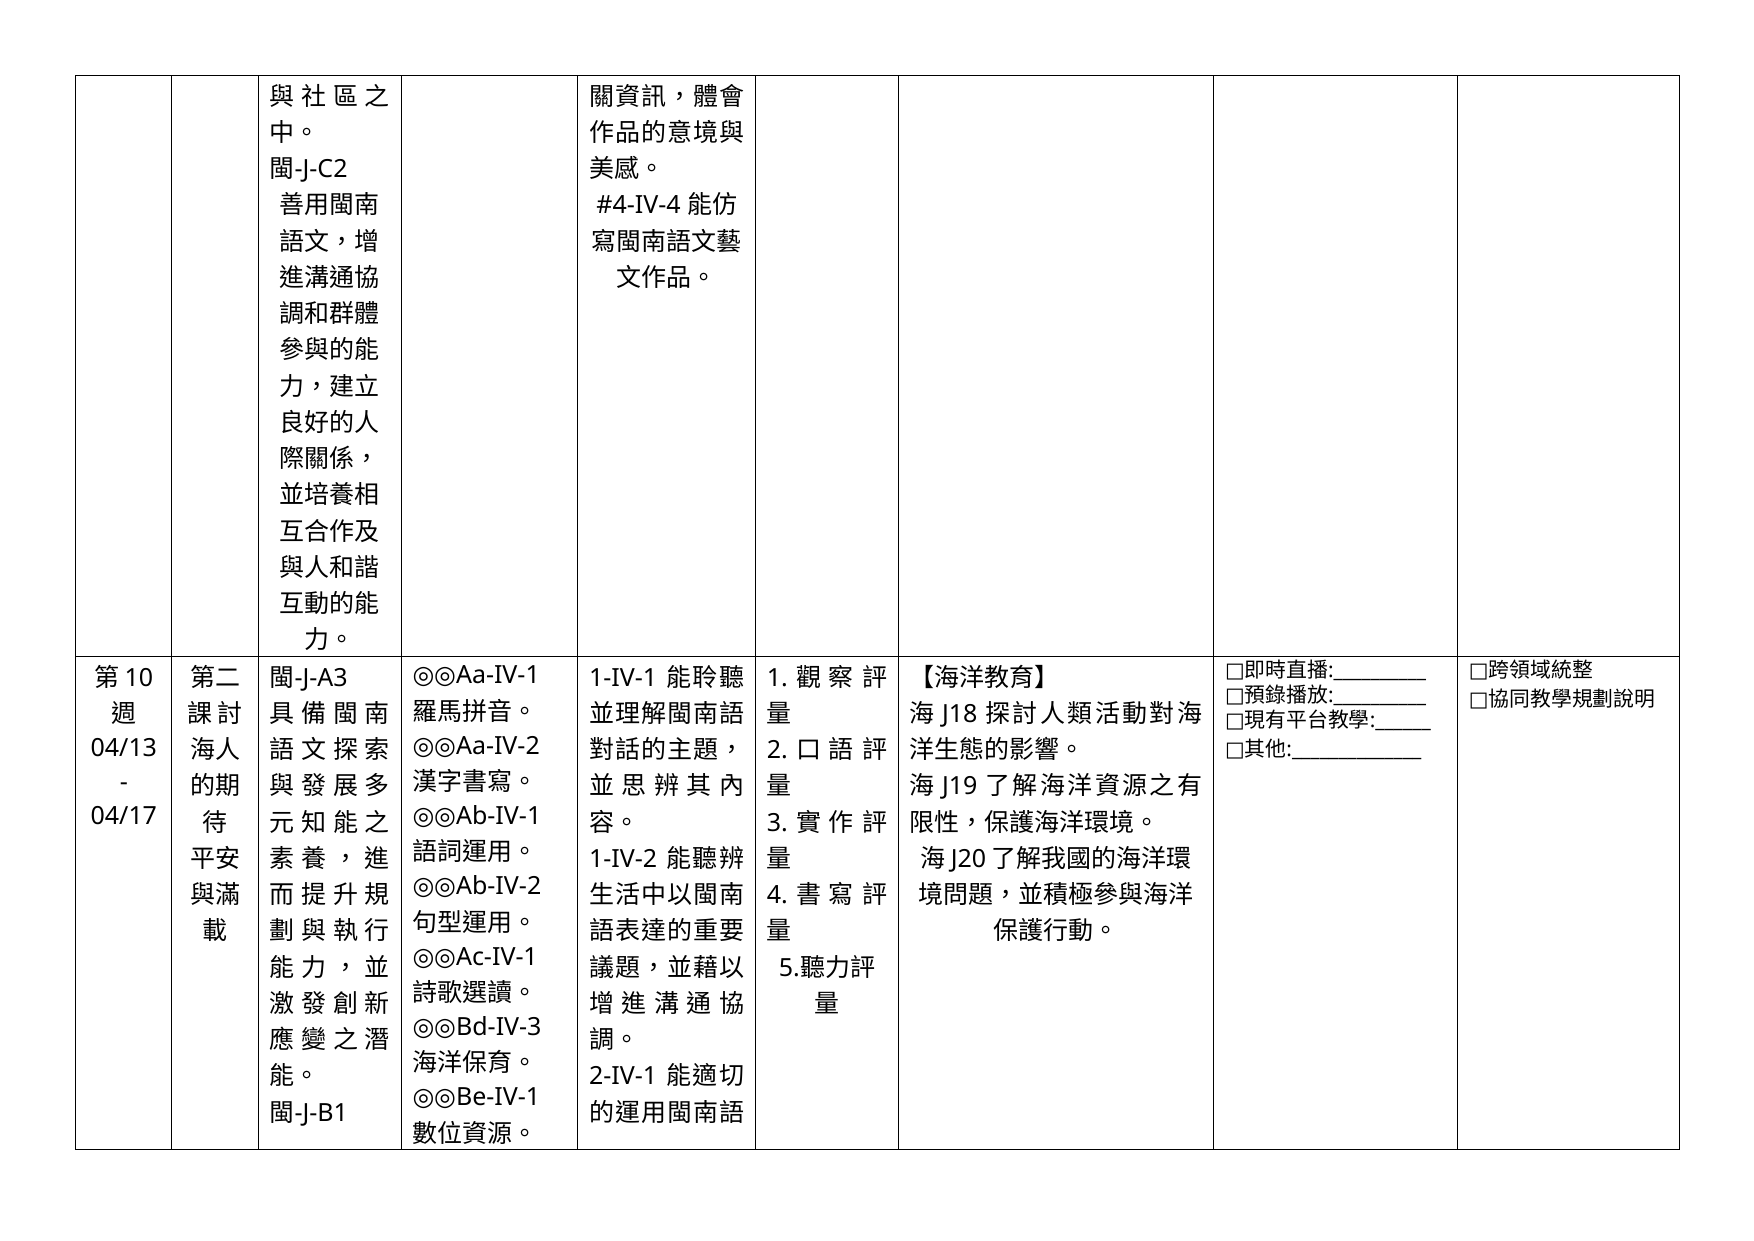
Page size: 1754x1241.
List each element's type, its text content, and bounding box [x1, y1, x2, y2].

table_cell 與社區之中。 閩-J-C2 善用閩南語文，增進溝通協調和群體參與的能力，建立良好的人際關係，並培養相互合作及與人和諧互動的能力。 [259, 76, 401, 656]
table_cell 1.觀察評量 2.口語評量 3.實作評量 4.書寫評量 5.聽力評量 [756, 657, 898, 1149]
table_cell 第二課 討海人的期待 平安與滿載 [172, 657, 258, 1149]
table_cell [1214, 76, 1457, 656]
table_cell 第10週 04/13-04/17 [76, 657, 171, 1149]
table_cell [172, 76, 258, 656]
table_cell 關資訊，體會作品的意境與美感。 #4-IV-4 能仿寫閩南語文藝文作品。 [578, 76, 755, 656]
table_cell ◎◎Aa-IV-1 羅馬拼音。 ◎◎Aa-IV-2 漢字書寫。 ◎◎Ab-IV-1 語詞運用。 ◎◎Ab-IV-2 句型運用。 ◎◎Ac-IV-1 詩歌選讀。 ◎◎Bd-IV-3 海洋保育。 ◎◎Be-IV-1 數位資源。 [402, 657, 577, 1149]
table_cell [76, 76, 171, 656]
table_cell [1458, 76, 1679, 656]
table_cell □跨領域統整 □協同教學規劃說明 [1458, 657, 1679, 1149]
table_cell [402, 76, 577, 656]
table_cell [899, 76, 1213, 656]
table_cell 閩-J-A3 具備閩南語文探索與發展多元知能之素養，進而提升規劃與執行能力，並激發創新應變之潛能。 閩-J-B1 [259, 657, 401, 1149]
table_cell 1-IV-1 能聆聽並理解閩南語對話的主題，並思辨其內容。 1-IV-2 能聽辨生活中以閩南語表達的重要議題，並藉以增進溝通協調。 2-IV-1 能適切的運用閩南語 [578, 657, 755, 1149]
table_cell 【海洋教育】 海J18探討人類活動對海洋生態的影響。 海J19了解海洋資源之有限性，保護海洋環境。 海J20了解我國的海洋環境問題，並積極參與海洋保護行動。 [899, 657, 1213, 1149]
table_cell □即時直播:__________ □預錄播放:__________ □現有平台教學:______ □其他:______________ [1214, 657, 1457, 1149]
table_cell [756, 76, 898, 656]
